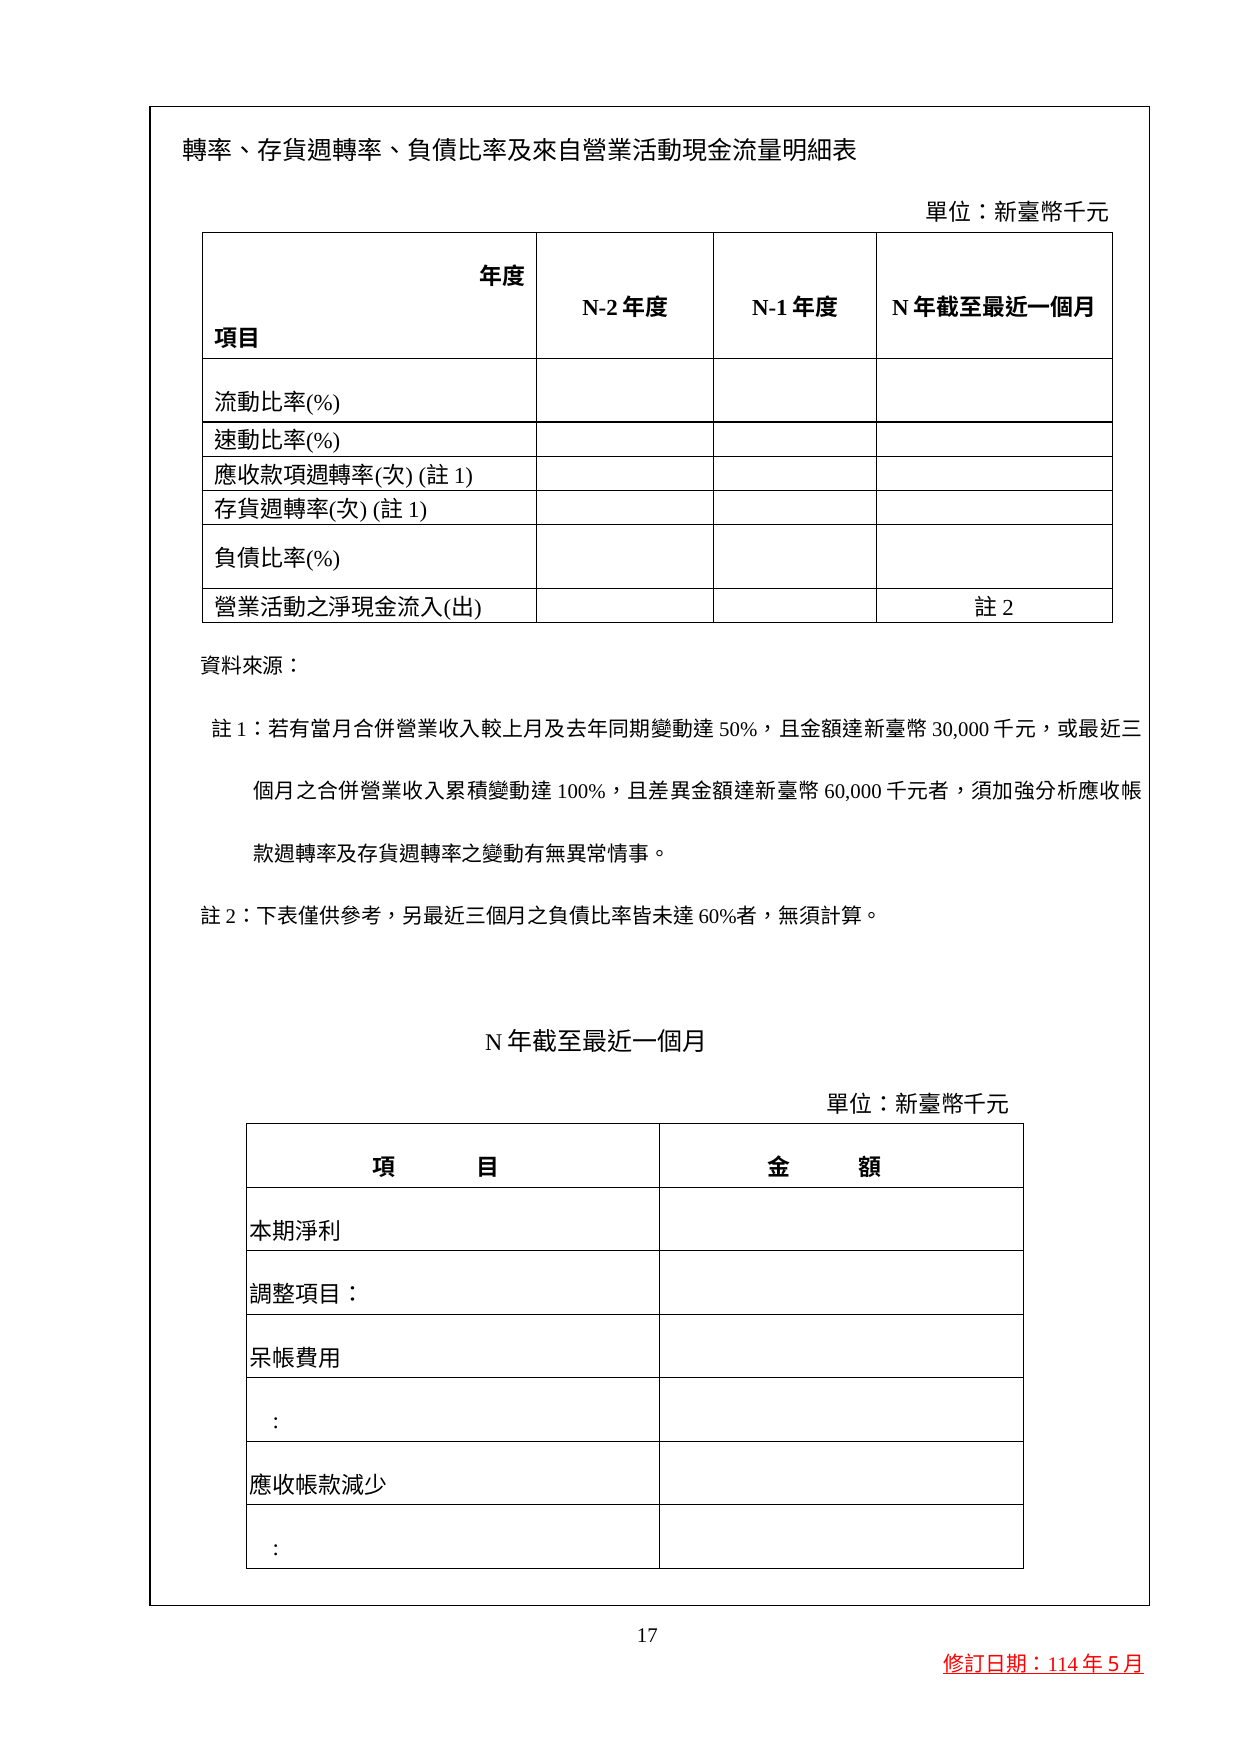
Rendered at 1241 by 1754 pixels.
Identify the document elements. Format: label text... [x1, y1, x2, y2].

table_cell 分析項目： 一、財務業務狀況分析 (一)最近二年度及當年度最近期資產負債表 單位：新臺幣千元 單位：新臺幣千元 請簡要說明之(預付款項、無形資產、暫付款、其他應收款或存出保證金有大幅增加者，請說明其增加原因、交易對象及合理性，預付款項有無實質上係資金貸與他人性質者等) (二)最近二年度及當年度最近期綜合損益表 單位：新臺幣千元 單位：新臺幣千元 請簡要說明之 二、營運週轉分析-分析最近二年度及當年度最近期列示流動比率、速動比率、應收款項週轉率、存貨週轉率、負債比率及來自營業活動現金流量明細表 單位：新臺幣千元 資料來源： 註1：若有當月合併營業收入較上月及去年同期變動達50%，且金額達新臺幣30,000千元，或最近三個月之合併營業收入累積變動達100%，且差異金額達新臺幣60,000千元者，須加強分析應收帳款週轉率及存貨週轉率之變動有無異常情事。 註2：下表僅供參考，另最近三個月之負債比率皆未達60%者，無須計算。 N年截至最近一個月 單位：新臺幣千元 請簡要說明之 最近六個月內重大訊息分析（請就是否對財務業務有重大影響分析） 本中心函示應辦事項之查證情形 其他分析 (一)對該公司未來三個月預計個體及合併現金收支情形之評估意見 (下列分析不包括受限制銀行存款，並應確實評估未來現金收支與融資來源之合理性) (應注意重要子公司資金狀況有無異常情形及該公司未來三個月合併現金收支預測表編製是否合理可行。倘公司本身營運狀況不佳(例如:重要主管異動頻繁、持續虧損、週轉情形或現金收支情形不佳與銀行可使用融資額度不足等，請綜合評估各項營運指標)，且轉投資比重較高者，亦應注意該公司現金收支預測表編製之合理性。) N年 月至 月之個體現金收支預測表 單位：新臺幣千元 資料來源： N年 月至 月之合併現金收支預測表 單位：新臺幣千元 資料來源： 請簡要說明之 (二)該公司及其子公司目前銀行可使用融資額度情形之評估意見 (應列明借款之限制條件) 單位：新臺幣千元 註：即放款到期時，無需自行匯入資金還款，如應收帳款及票據融資等 請簡要說明之(即將於二個月內到期之重大融資合約，應一併說明該公司之辦理續約情形或因應措施) (三)對該公司具體改善措施說明之評估意見 六、分析結論 [151, 107, 1149, 1605]
table_cell [877, 457, 1112, 490]
table_cell [714, 525, 876, 588]
table_cell [537, 491, 713, 524]
table_cell [537, 457, 713, 490]
table_cell [537, 525, 713, 588]
table_cell 呆帳費用 [247, 1315, 659, 1377]
table_cell [660, 1378, 1023, 1441]
table_cell [660, 1505, 1023, 1568]
table_cell : [247, 1505, 659, 1568]
table_cell [660, 1251, 1023, 1314]
table_cell [714, 423, 876, 456]
table_cell [660, 1442, 1023, 1504]
table_cell [714, 359, 876, 421]
table_header 金 額 [660, 1124, 1023, 1187]
table_cell [714, 589, 876, 622]
table_cell [877, 491, 1112, 524]
table_cell [877, 359, 1112, 421]
table_cell 負債比率(%) [203, 525, 536, 588]
table_cell [537, 423, 713, 456]
table_cell [537, 359, 713, 421]
table_header 項 目 [247, 1124, 659, 1187]
table_cell [877, 525, 1112, 588]
table_cell 本期淨利 [247, 1188, 659, 1250]
table_header N-1年度 [714, 233, 876, 358]
table_header 年度 項目 [203, 233, 536, 358]
table_cell [877, 423, 1112, 456]
table_cell [714, 457, 876, 490]
table_cell 存貨週轉率(次) (註1) [203, 491, 536, 524]
table_cell 註2 [877, 589, 1112, 622]
table_cell 調整項目： [247, 1251, 659, 1314]
table_cell 應收帳款減少 [247, 1442, 659, 1504]
table_cell 流動比率(%) [203, 359, 536, 421]
table_cell [660, 1315, 1023, 1377]
table_cell 營業活動之淨現金流入(出) [203, 589, 536, 622]
table_cell 應收款項週轉率(次) (註1) [203, 457, 536, 490]
table_header N-2年度 [537, 233, 713, 358]
table_cell [714, 491, 876, 524]
table_header N年截至最近一個月 [877, 233, 1112, 358]
table_cell 速動比率(%) [203, 423, 536, 456]
table_cell : [247, 1378, 659, 1441]
table_cell [660, 1188, 1023, 1250]
table_cell [537, 589, 713, 622]
